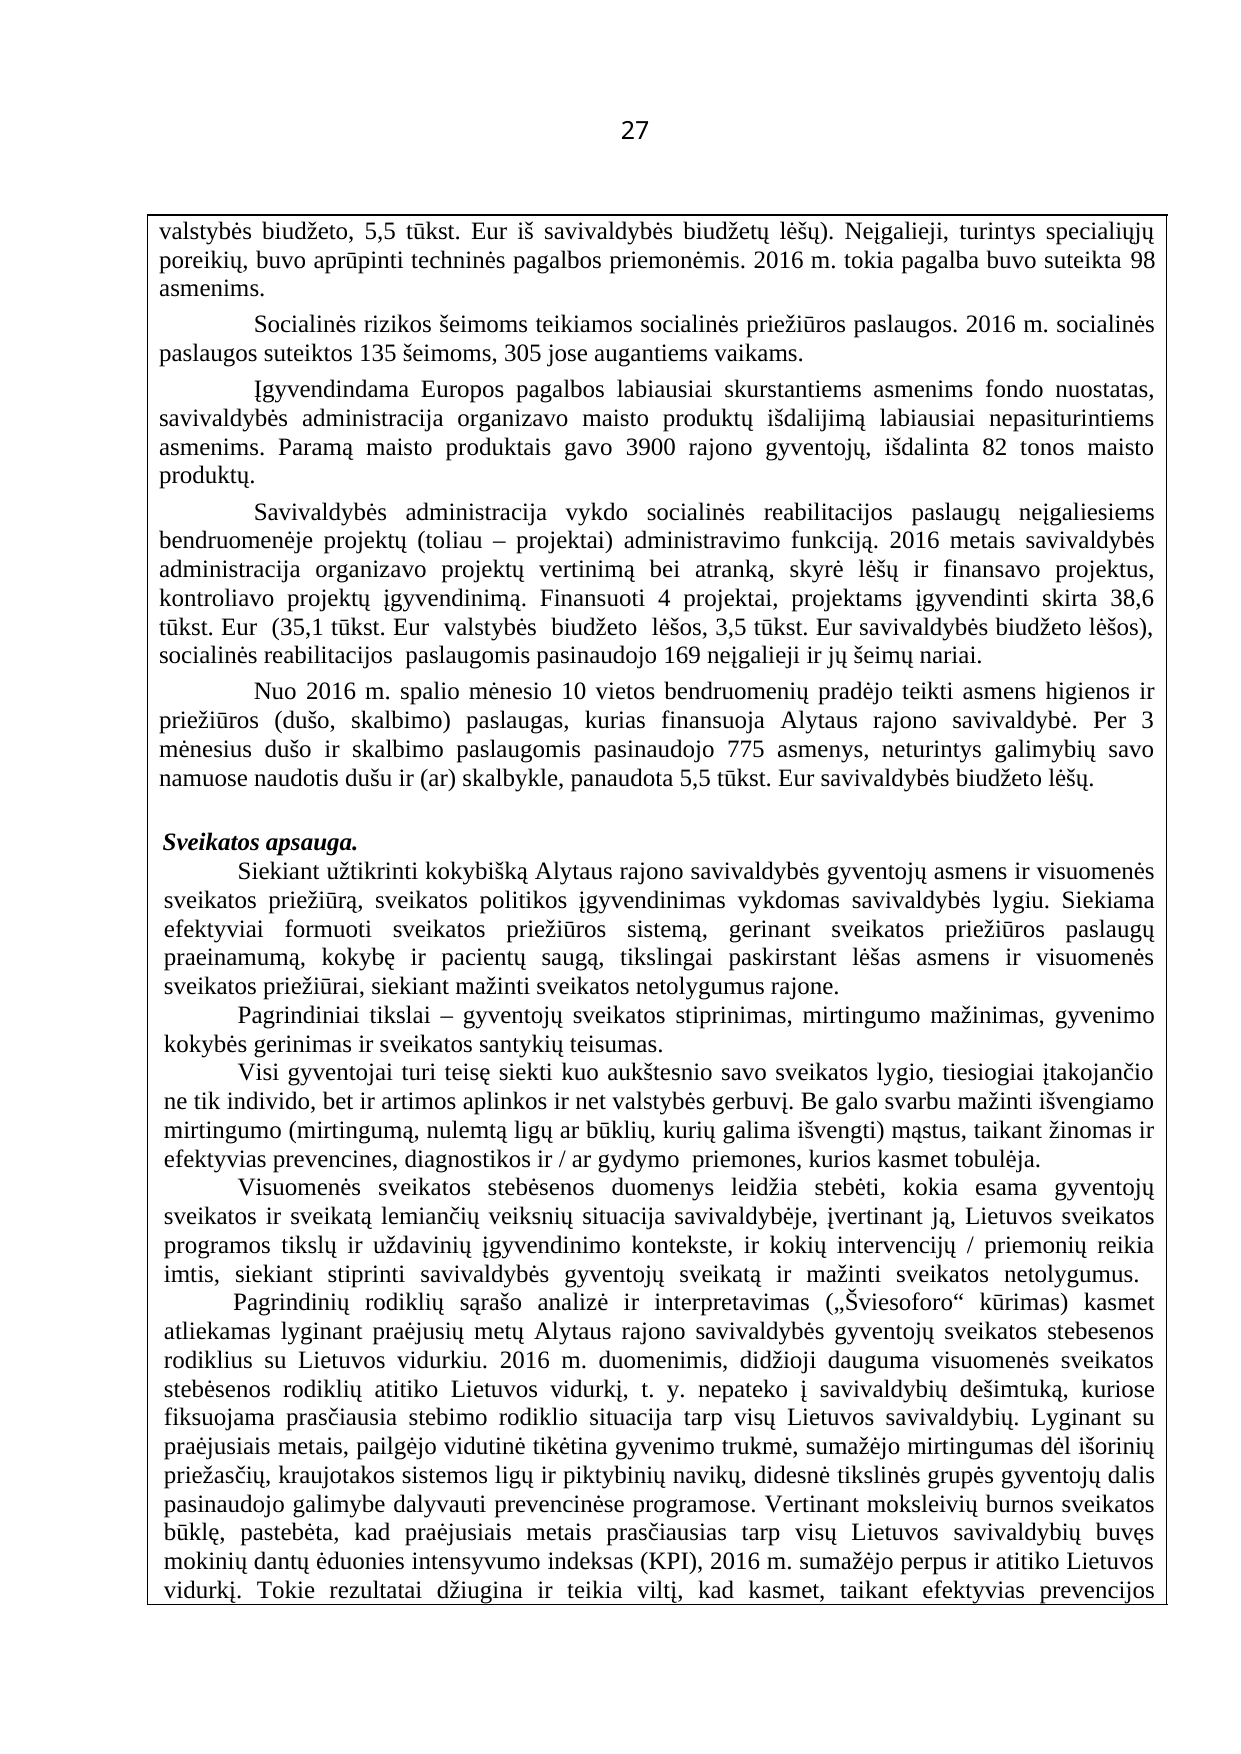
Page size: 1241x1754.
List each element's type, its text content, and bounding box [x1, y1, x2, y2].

table_cell 9 pav. Registruotų bedarbių ir darbingo amžiaus gyventojų santykis 2011–2017 metais, proc. Šaltinis: Statistikos departamentas prie Lietuvos Respublikos Vyriausybės, 2017 Nedarbo lygis – tai bedarbių ir darbingo amžiaus gyventojų santykis. Alytaus rajone 2017 metais nedarbas 11,5 procento, kai šalies vidurkis – 7,9 procento. Žvelgiant į nedarbo dinamiką situacija nuo 2013 m. gerėja ir nedarbo lygis mažėja visoje apskrityje. Nedarbo lygis, lyginant su kaimyninėmis savivaldybėmis, remiantis statistikos duomenimis 2016 m. Druskininkų savivaldybėje – 8,4 %, Lazdijų rajono savivaldybėje – 14,9 %, Varėnos rajono savivaldybėje – 9,6 %, Alytaus miesto savivaldybėje – 9,3 %. Alytaus rajono savivaldybėje labiausiai mažėjo nedarbas lyginant apskrities savivaldybes ir nuo 2013 m. jis sumažėjo 7,2 %. Alytaus rajono savivaldybė yra žiedinė savivaldybė, o situaciją jos darbo rinkoje stipriai įtakoja tendencijos Alytaus miesto ūkyje ir darbo rinkoje. Bankrutavus stambiosioms Alytaus miesto pramonės įmonėms, kur dirbo nemaža dalis rajono gyventojų, jie neteko darbo. Pastaruosius keletą metų situacija Alytaus regiono darbo rinkoje, o ypač Alytaus rajone gerėja. Nedarbas Alytaus rajone mažėja didesniais tempais nei regione ir šalyje. Nedarbas Alytaus raj. savivaldybėje nuo 2016 m. pradžios sumažėjo 3,5 proc. punkto, nors ir išlieka aukštesnis už šalies vidurkį. Mažėja ilgalaikių bedarbių. Per metus jų lyginamoji dalis sumažėjo beveik 5 proc. Situacija gerėja ir dėka glaudesnio darbo biržos ir savivaldybės bendradarbiavimo, integruojant socialinės paramos gavėjus į darbo rinką. Socialinės paramos gavėjų skaičius pastaraisiais metais stipriai sumažėjo, o tai didina rajono gyventojų motyvaciją aktyviau ieškoti darbo. Alytaus rajono darbdaviai noriai naudojasi darbo biržos programomis. Kasmet į aktyvias darbo rinkos priemones nukreipiama apie 700 rajono gyventojų. Per 2016 m. rajono įmonės įdarbino 400 bedarbių, o pasinaudodamos darbo biržos parama sukūrė 17 naujų darbo vietų. Iš viso darbo birža šiais metais įdarbino 1417 Alytaus rajono gyventojų, daugiausia Alytaus miesto įmonėse. Pažymėtina kad Alytaus regiono bedarbius neskatina įsidarbinti žemesnis nei vidutinis šalyje darbo užmokestis. Rajono gyventojų galimybes įsidarbinti riboja ir nuvykimo į darbą iš kaimiškų vietovių problema. Įtakos nedarbo mastui turi spartus gyventojų senėjimas ir mažėjantis darbingo amžiaus asmenų skaičius. Darbo biržoje šiuo metu registruota 270 jaunų iki 29 m. amžiaus (14,6 proc.), o vyresnių nei 50 metų - 808 (44 proc.) bedarbių. Vidutinis mėnesinis bruto darbo užmokestis šalies ūkyje (be individualiųjų įmonių) 2017 m. trečiąjį ketvirtį, palyginti su 2017 m. antruoju ketvirčiu, išaugo visose apskrityse, praneša Lietuvos statistikos departamentas. Daugiausia (4 proc.) vidutinis mėnesinis bruto darbo užmokestis padidėjo Panevėžio apskrities įmonėse, įstaigose ir organizacijose. Kitose apskrityse vidutinis mėnesinis bruto darbo užmokestis didėjo nuo 0,8 proc. Vilniaus iki 2,5 Tauragės. 2017 m. trečiąjį ketvirtį didžiausią bruto darbo užmokestį – 940,4 Eur – gavo Vilniaus apskrities įmonių, įstaigų ir organizacijų darbuotojai. Mažiausiai – 688,7 Eur – uždirbo Tauragės apskrities darbuotojai. Kitose apskrityse darbo užmokestis sumažėjo nuo 2,3 iki 0,3 proc. Darbo užmokesčio padidėjimą 2017 m. trečiąjį ketvirtį, palyginti su 2017 m. antruoju ketvirčiu, lėmė didesnė darbų apimtis, sezoniškumas, padidintas darbo užmokestis sveikatos priežiūros įstaigų darbuotojams bei kitos priežastys. Vidutinis mėnesinis neto darbo užmokestis per ketvirtį išaugo visose apskrityse, labiausiai – Panevėžio (3,4 proc.). Vidutinis mėnesinis neto darbo užmokestis per metus augo visose apskrityse – nuo 6,2 proc. Klaipėdos iki 11,2 proc. Telšių. Darbo užmokesčio augimui per metus įtakos turėjo nuo 2017 m. sausio 1 d. padidinta žemiausių kategorijų valstybės tarnautojų pareiginė alga, nuo 2017 m. liepos 1 d. padidintas darbo užmokestis sveikatos priežiūros įstaigų darbuotojams (gydytojams ir slaugytojams) ir kitos priežastys. Spartesniam neto darbo užmokesčio augimui įtakos turėjo nuo 2017 m. sausio 1 d. pasikeitusi neapmokestinamojo pajamų dydžio skaičiavimo tvarka ir padidintas papildomas neapmokestinamas pajamų dydis. _______________ 1 Be individualiųjų įmonių. 10 pav. Vidutinis mėnesinis darbo užmokestis1 pagal apskritis 2017 m. trečiąjį ketvirtį Procentais 11 pav. Vidutinio mėnesinio bruto darbo užmokesčio1 pokytis pagal apskritis 2017 m. trečiąjį ketvirtį, palyginti su ankstesniu ketvirčiu Vidutinis mėnesinis bruto darbo užmokestis 2017 m. trečiąjį ketvirtį, palyginti su ankstesniu ketvirčiu, padidėjo 53 savivaldybėse – nuo 0,1 proc. Klaipėdos rajono iki 7 proc. Pakruojo rajono, o sumažėjo šešiose savivaldybėse – nuo 0,1 proc. Palangos miesto iki 1,9 proc. Kazlų Rūdos. Telšių rajono savivaldybės įmonėse, įstaigose ir organizacijose vidutinis mėnesinis bruto darbo užmokestis beveik nepakito 2017 m. trečiąjį ketvirtį didžiausią bruto darbo užmokestį gavo Vilniaus miesto (966,1 Eur) savivaldybės įmonių, įstaigų ir organizacijų darbuotojai. Šioje savivaldybėje vidutinis mėnesinis bruto darbo užmokestis 115,3 Eur viršijo šalies ūkio vidurkį. Mažiausiai uždirbo Zarasų (595,4 Eur) rajono darbuotojai. Atotrūkis tarp Vilniaus miesto ir Zarasų rajono savivaldybių 2017 m. trečiąjį ketvirtį sudarė 370,7 Eur. Per metus (2017 m. trečiąjį ketvirtį, palyginti su 2016 m. trečiuoju ketvirčiu) vidutinis mėnesinis bruto darbo užmokestis padidėjo visose savivaldybėse – nuo 0,5 proc. Zarasų rajono iki 19,7 proc. Rietavo, išskyrus Jurbarko rajono savivaldybę, kurioje jis sumažėjo 0,8 proc. Procentais 12 pav. Vidutinio mėnesinio bruto darbo užmokesčio1 pokytis pagal apskritis 2017 m. trečiąjį ketvirtį, palyginti su ankstesnių metų atitinkamu ketvirčiu Bruto darbo užmokestis 2017 m. trečiąjį ketvirtį padidėjo daugumoje savivaldybių 3 lentelė Vidutinis mėnesinis darbo užmokestis, vidutinis darbuotojų skaičius ir jų pokytis pagal savivaldybes 2017m. trečiąjį ketvirtį _______________ 1 Be individualiųjų įmonių. 2 Pagal mažėjančia tvarka surūšiuotą reikšmių eilutę. Vidutinis darbuotojų skaičius 2017 m. trečiąjį ketvirtį sumažėjo Vidutinis darbuotojų skaičius šalies ūkyje 2017 m. trečiąjį ketvirtį, palyginti su antruoju, sumažėjo 3,8 tūkst. (0,3 proc.). Tai lėmė sumažėjęs darbuotojų skaičius beveik visose apskrityse: nuo 0,1 proc. Marijampolės iki 0,7 proc. Utenos. Alytaus apskrityje vidutinis darbuotojų skaičius beveik nepakito. Trečiąjį ketvirtį vidutinis darbuotojų skaičius sumažėjo daugelyje (40) savivaldybių – nuo 0,1 proc. iki 2,6 proc., likusiose (19) išaugo nuo 0,1 proc. iki 14,4 proc., o Plungės rajone vidutinis darbuotojų skaičius 2017 m. trečiąjį ketvirtį beveik nepakito. Per metus (2017 m. trečiąjį ketvirtį, palyginti su 2016 m. trečiuoju ketvirčiu) vidutinis darbuotojų skaičius šalies ūkyje išaugo 9,8 tūkst. (0,8 proc.). Darbuotojų skaičius padidėjo visose apskrityse, išskyrus Utenos, Tauragės ir Panevėžio, kuriose sumažėjo atitinkamai 2,1, 1, ir 0,8 proc. Per metus vidutinis darbuotojų skaičius padidėjo 33 savivaldybėse, labiausiai – Birštono (18,5 proc.), o sumažėjo 27 savivaldybėse, daugiausia – Molėtų (7 proc.). 4 lentelė Vidutinis darbuotojų1 skaičius ir jo pokytis pagal apskritis 2017 m. trečiąjį ketvirtį _______________ 1 Be individualiųjų įmonių. 13 pav. Vidutinis mėnesinis bruto darbo užmokestis Alytaus regiono savivaldybėse, Eur Šaltinis: Statistikos departamentas prie Lietuvos Respublikos Vyriausybės, 2017 Nepaisant spartaus darbo užmokesčio augimo, jis išlieka 3–4 kartus mažesnis nei vidutiniškai ES. Tai lemia žemas darbo našumas, vienos mažiausių ES vienetinės darbo sąnaudos, žemas kainų lygis. Alytaus rajono savivaldybėje vidutinis mėnesinis bruto darbo užmokestis 2016 m. buvo 700,9 Eur, t. y. 116,7 Eur (20 proc.) daugiau negu 2015 metais, tačiau 121,9 Eur mažiau negu Lietuvos vidurkis 2016 metais. Lyginant visas Alytaus regiono savivaldybes, akivaizdžiai pastebima, kad už Alytaus rajone dirbančius darbuotojus mažiau uždirbo Lazdijų ir Varėnos rajonuose ir Druskininkuose dirbantys asmenys (žr. 13 pav.). Ta pati tendencija išlieka ir 2017 m. III ketvirtyje. Socialinė apsauga. Siekiant sudaryti sąlygas asmeniui (šeimai) ugdyti ir stiprinti gebėjimus ir galimybes savarankiškai spręsti savo socialines problemas, palaikyti socialinius ryšius su visuomene, taip pat padėti įveikti socialinę atskirtį, savivaldybė vykdo valstybines (valstybės perduotas savivaldybėms) ir savarankiškąsias savivaldybės socialinės paramos funkcijas: skiriant ir mokant įvairias socialines išmokas bei organizuojant socialinių paslaugų teikimą. 2016 m. socialinei paramai skirta 6 mln. Eur. Socialinės išmokos. 2016 metais išmokėta 5,2 mln. Eur įvairių socialinių išmokų 4620 asmenų. Daugiausia lėšų skirta šalpos išmokų gavėjams (3,5 mln. Eur) ir piniginei socialinei paramai nepasiturintiems gyventojams (socialinėms pašalpoms ir kompensacijoms mokėti prireikė beveik 1 mln. Eur). Vienkartinė piniginė parama. 2016 metais iš savivaldybės biudžeto lėšų 36,3 tūkst. Eur skirta šeimoms, dėl įvairių priežasčių (gaisro, stichinės nelaimės, ligos ir pan.) patekusioms į sunkią materialinę padėtį. Piniginė parama, atsižvelgiant į savivaldybės ir seniūnijų Piniginės socialinės paramos teikimo komisijų siūlymus, suteikta 343 šeimoms. Buvo remiami ir gerai besimokantys rajono studentai bei mokiniai. 2016 m. paramą gavo 24 aukštosiose bei profesinėse mokyklose besimokantys jaunuoliai. Iš viso studentams ir mokiniams išmokėta 8 tūkst. Eur. Socialinės paslaugos 5 lentelė Duomenys apie suteiktas socialines paslaugas 2016 metais Išlaidos socialinėms paslaugoms sudarė 833,5 tūkst. Eur. 2016 m. socialinės paslaugos suteiktos 5312 asmenų. Daugiausia lėšų (524,76 tūkst. Eur) panaudota senyvo amžiaus asmenų ir neįgaliųjų socialinei globai stacionariose socialinės globos įstaigose, t. y. Miroslavo globos namuose, Pivašiūnų globos namuose, Rumbonių parapijos grupinio gyvenimo namuose, kitų savivaldybių ar valstybės globos namuose, finansuoti. Šiose įstaigose 2016 m. gyveno ir gavo socialinės globos paslaugas 93 asmenys. 41 senyvo amžiaus asmeniui bei neįgaliesiems socialinės priežiūros paslaugas lankomosios priežiūros darbuotojai teikė jų namuose, išlaidos pagalbai į namus 42,9 tūkst. Eur. 65 rajono žmonės su negalia pasinaudojo specialaus transporto paslaugomis. Jie buvo vežami į gydymo, reabilitacijos įstaigas, kultūros, sporto renginius. Alytaus rajone vykdoma Būsto pritaikymo žmonėms su negalia programa. 2016 m. būstai pritaikyti 5 neįgaliems rajono gyventojams. Šiam tikslui skirta 18,5 tūkst. Eur (13 tūkst. Eur iš valstybės biudžeto, 5,5 tūkst. Eur iš savivaldybės biudžetų lėšų). Neįgalieji, turintys specialiųjų poreikių, buvo aprūpinti techninės pagalbos priemonėmis. 2016 m. tokia pagalba buvo suteikta 98 asmenims. Socialinės rizikos šeimoms teikiamos socialinės priežiūros paslaugos. 2016 m. socialinės paslaugos suteiktos 135 šeimoms, 305 jose augantiems vaikams. Įgyvendindama Europos pagalbos labiausiai skurstantiems asmenims fondo nuostatas, savivaldybės administracija organizavo maisto produktų išdalijimą labiausiai nepasiturintiems asmenims. Paramą maisto produktais gavo 3900 rajono gyventojų, išdalinta 82 tonos maisto produktų. Savivaldybės administracija vykdo socialinės reabilitacijos paslaugų neįgaliesiems bendruomenėje projektų (toliau – projektai) administravimo funkciją. 2016 metais savivaldybės administracija organizavo projektų vertinimą bei atranką, skyrė lėšų ir finansavo projektus, kontroliavo projektų įgyvendinimą. Finansuoti 4 projektai, projektams įgyvendinti skirta 38,6 tūkst. Eur (35,1 tūkst. Eur valstybės biudžeto lėšos, 3,5 tūkst. Eur savivaldybės biudžeto lėšos), socialinės reabilitacijos paslaugomis pasinaudojo 169 neįgalieji ir jų šeimų nariai. Nuo 2016 m. spalio mėnesio 10 vietos bendruomenių pradėjo teikti asmens higienos ir priežiūros (dušo, skalbimo) paslaugas, kurias finansuoja Alytaus rajono savivaldybė. Per 3 mėnesius dušo ir skalbimo paslaugomis pasinaudojo 775 asmenys, neturintys galimybių savo namuose naudotis dušu ir (ar) skalbykle, panaudota 5,5 tūkst. Eur savivaldybės biudžeto lėšų. Sveikatos apsauga. Siekiant užtikrinti kokybišką Alytaus rajono savivaldybės gyventojų asmens ir visuomenės sveikatos priežiūrą, sveikatos politikos įgyvendinimas vykdomas savivaldybės lygiu. Siekiama efektyviai formuoti sveikatos priežiūros sistemą, gerinant sveikatos priežiūros paslaugų praeinamumą, kokybę ir pacientų saugą, tikslingai paskirstant lėšas asmens ir visuomenės sveikatos priežiūrai, siekiant mažinti sveikatos netolygumus rajone. Pagrindiniai tikslai – gyventojų sveikatos stiprinimas, mirtingumo mažinimas, gyvenimo kokybės gerinimas ir sveikatos santykių teisumas. Visi gyventojai turi teisę siekti kuo aukštesnio savo sveikatos lygio, tiesiogiai įtakojančio ne tik individo, bet ir artimos aplinkos ir net valstybės gerbuvį. Be galo svarbu mažinti išvengiamo mirtingumo (mirtingumą, nulemtą ligų ar būklių, kurių galima išvengti) mąstus, taikant žinomas ir efektyvias prevencines, diagnostikos ir / ar gydymo priemones, kurios kasmet tobulėja. Visuomenės sveikatos stebėsenos duomenys leidžia stebėti, kokia esama gyventojų sveikatos ir sveikatą lemiančių veiksnių situacija savivaldybėje, įvertinant ją, Lietuvos sveikatos programos tikslų ir uždavinių įgyvendinimo kontekste, ir kokių intervencijų / priemonių reikia imtis, siekiant stiprinti savivaldybės gyventojų sveikatą ir mažinti sveikatos netolygumus. Pagrindinių rodiklių sąrašo analizė ir interpretavimas („Šviesoforo“ kūrimas) kasmet atliekamas lyginant praėjusių metų Alytaus rajono savivaldybės gyventojų sveikatos stebesenos rodiklius su Lietuvos vidurkiu. 2016 m. duomenimis, didžioji dauguma visuomenės sveikatos stebėsenos rodiklių atitiko Lietuvos vidurkį, t. y. nepateko į savivaldybių dešimtuką, kuriose fiksuojama prasčiausia stebimo rodiklio situacija tarp visų Lietuvos savivaldybių. Lyginant su praėjusiais metais, pailgėjo vidutinė tikėtina gyvenimo trukmė, sumažėjo mirtingumas dėl išorinių priežasčių, kraujotakos sistemos ligų ir piktybinių navikų, didesnė tikslinės grupės gyventojų dalis pasinaudojo galimybe dalyvauti prevencinėse programose. Vertinant moksleivių burnos sveikatos būklę, pastebėta, kad praėjusiais metais prasčiausias tarp visų Lietuvos savivaldybių buvęs mokinių dantų ėduonies intensyvumo indeksas (KPI), 2016 m. sumažėjo perpus ir atitiko Lietuvos vidurkį. Tokie rezultatai džiugina ir teikia viltį, kad kasmet, taikant efektyvias prevencijos priemones bus pasiekti dar geresni rezultatai sveikatos stiprinimo srityje. 2016 m. savivaldybės teritorijoje veiklą tęsė pirminio lygio asmens sveikatos priežiūros paslaugas teikianti viešoji įstaiga Alytaus rajono pirminės sveikatos priežiūros centras (iki 2016 metų gegužės mėnesio veikusi VšĮ Miroslavo ambulatorija 2016 metais buvo reorganizuota ir prijungta prie VšĮ PSPC), visuomenės sveikatos priežiūros paslaugas teikianti savivaldybės biudžetinė įstaiga Alytaus rajono visuomenės sveikatos biuras bei skubiosios medicinos paslaugas teikianti VšĮ Alytaus rajono greitosios pagalbos stotis, buvo teikiamos kitos iš savivaldybės biudžeto finansuojamos paslaugos. Asmens sveikatos priežiūros įstaigos sutarties pagrindu finansuojamos iš Privalomojo sveikatos draudimo fondo (PSDF). Vadovaujantis Vilniaus teritorinės ligonių kasos duomenimis, prisirašiusiųjų prie savivaldybės gydymo įstaigų (viešųjų Alytaus rajono savivaldybės ir privačios įstaigos „Disolis“) gyventojų skaičius 2017-01-31 dienos duomenimis – 19 671 asmenys. Alytaus rajono savivaldybės greitosios medicinos pagalbos stotis paslaugas teikia trijų savivaldybių gyventojams: Alytaus miesto ir rajono bei Lazdijų rajono. Lietuvos statistikos departamento duomenis 2016-01-01 Alytaus mieste gyveno 54431 gyventojas, Alytaus rajone – 26831 gyventojas. Lazdijų rajone gyveno 20438 gyventojai. Iš viso greitosios medicinos paslaugos buvo teikiamos 101 700 Alytaus miesto ir Alytaus bei Lazdijų rajonų gyventojų, tai 1853 gyventojais mažiau negu 2015-01-01. Iš viso greitoji medicinos pagalba buvo teikta 23 831 pacientui, tai yra 341 kvietimu arba 1,5 proc. daugiau negu 2015 m. Vidutinis kreipimųsi rodiklis 2016 m. buvo 67 kvietimai per parą. Iš viso 1000-čiui Alytaus miesto bei Alytaus ir Lazdijų rajonų gyventojų teko 241 kvietimas. Į stacionarinių asmens sveikatos priežiūros įstaigų priėmimo skyrių tolimesniam gydymui ir diagnozės patikslinimui buvo pervežti 16798 pacientai, tai sudarė 70,5 % visų pacientų, kuriems buvo teikta medicinos pagalba. Įstaiga dirbo sėkmingai, brigados pasiekė itin gerus operatyvumo rezultatus už kuriuos buvo skatinamos vienkartinėmis išmokomis. Siekiant gerinti asmens sveikatos priežiūros paslaugų kokybę ir prieinamumą 2016 metais buvo pradėtas renovuoti VšĮ PSPC Daugų ambulatorijos pastatas Dauguose, kuriame atliktas einamasis remontas. Atnaujinus ambulatorijos erdves tikimasi pagerinti ambulatorinių paslaugų apimtis, kokybę, efektyvumą ir prieinamumą Daugų seniūnijos gyventojams bei pagerinti medicinos personalo darbo sąlygas. 2016 metų pabaigoje Alytaus rajono savivaldybės pirminės sveikatos priežiūros centras pradėjo vykdyti projektą „Integrali pagalba į namus Alytaus rajone“, kurio tikslas teikti integralios pagalbos, t. y. slaugos ir socialinių paslaugų visumos paslaugas namuose. Teikiant šias paslaugas asmeniui tenkinami slaugos ir socialinių paslaugų poreikiai, teikiama nuolatinė kompleksinė specialistų pagalba ir priežiūra. Integrali pagalba teikiama komandos principu, kurią sudaro: socialinis darbuotojas ir jo padėjėjai, slaugytojas ir jo padėjėjai, masažistas, kineziterapeutas, ergoterapeutas. Kokybiškos visuomenės sveikatos priežiūros paslaugos visų amžiaus grupių rajono gyventojams, kaip ir ankstesniais metais, teikiamos per Alytaus rajono savivaldybės visuomenės sveikatos biurą, kuris įgyvendina savivaldybės savarankiškas ir valstybines visuomenės sveikatos priežiūros funkcijas pagal šalyje ir savivaldybėje nustatytus ir patvirtintus visuomenės sveikatos priežiūros prioritetus, tikslus ir uždavinius. Visuomenės sveikatos biuras rūpinasi gyventojų sveikata, propaguoja sveikos gyvensenos įgūdžius, moko gyventojus vertinti rizikos veiksnius, teikia informaciją apie prevencines priemones ir jų pritaikymo galimybes, siekia mažinti sergamumą (ypač lėtinių neinfekcinių, užkrečiamųjų ligų profilaktikai) bei didinti fizinį aktyvumą. 2016 m. biuras įgyvendino įvairias visuomenės sveikatos mokymo / ugdymo bei konsultacijų priemones, kurios buvo pritaikytos daugiau nei 20 tūkst. kartų. Alytaus rajono savivaldybės visuomenės sveikatos biuras kartu su partneriais (Lazdijų rajono, Druskininkų savivaldybės visuomenės sveikatos biurais, Kalvarijos savivaldybės administracija) 2016 įgyvendino projektą „Sveikatos priežiūros paslaugų teikimo mokyklose ir ikimokyklinio ugdymo įstaigose gerinimas Lazdijų rajono, Druskininkų, Alytaus rajono ir Kalvarijos savivaldybėse“, pagal kurį buvo atnaujinti bei aprūpinti veiklai reikalingomis priemonėmis septyni Alytaus rajono ugdymo įstaigose (visose gimnazijose bei Simno žemės ūkio mokykloje) esantys visuomenės sveikatos priežiūros kabinetai. Keturiuose sveikatos kabinetuose buvo atlikti remonto darbai, visi septyni aprūpinti baldais, biuro įranga, sveikatos rizikos veiksnių vertinimo priemonėmis. Įgyvendinus šį projektą biuro kolektyvo vizija skleisti sveikatos žinias praktiškai rodant, o ne remiantis tik teorinėmis žiniomis, buvo realizuota: visi sveikatos kabinetai buvo aprūpinti sveikatos mokymo priemonėmis, kurios sveikatos mokymo procesą padarė patrauklesnį, įdomesnį ir labiau prieinamą. Siekiant kuo arčiau prie asmens priartinti paslaugas, kurios padeda psichologinių krizių atvejais, 2016 metų pabaigoje Savivaldybės taryba pritarė psichosocialinės pagalbos specialistų (psichologų ir socialinių darbuotojų) etatų steigimui Visuomenės sveikatos biure. 2017 m. įdarbintas psichologas, teikiantis konsultacines paslaugas problemų turintiems įvairių amžiaus grupių rajono gyventojams pačioje įstaigoje ir išvažiuojamuose susitikimuose (seniūnijose, mokyklose). Kitos sveikatos priežiūros programos ir paslaugos Visuomenės sveikatos rėmimo specialioji programa Viena iš savivaldybės savarankiškųjų funkcijų – savivaldybės visuomenės sveikatos specialiosios rėmimo programos rengimas ir įgyvendinimas. 2016 metais siekiant tikslingai, kryptingai organizuoti ir užtikrinti visuomenės sveikatos specialiosios rėmimo programos vykdymą, pagal šią programą, sutarties pagrindu, tarp projekto vykdytojų ir savivaldybės administracijos direktoriaus, buvo finansuota 13 projektų. Projektai įvairiapusiai, apimantys visas gyventojų grupes, įvairūs pagal veiklas ir vykdymo būdus, atitinka vertinimo kriterijus ir savivaldybės prioritetines sveikatos kryptis: vaikų ir jaunimo sveikata, lėtinių neinfekcinių ligų ir traumų prevencija, sveikos mitybos ugdymas, fizinio aktyvumo skatinimas, psichinės sveikatos gerinimas. Visi projektų vykdytojai projektams skirtas lėšas įsisavino, užsibrėžtus vertinimo kriterijus įvykdė sėkmingai. Dantų protezavimo paslaugos teikimas Gyventojams nemokama dantų protezavimo paslauga kompensuojama teisės aktais nustatyta tvarka iš privalomojo sveikatos draudimo fondo, tačiau eilėje reikia laukti vidutiniškai 3,5 metų. Siekiant sumažinti gyventojų, laukiančių dantų protezavimo paslaugų eilę 2016 metais buvo skiriami papildomi asignavimai dantų protezavimo paslaugoms suteikti. Protezavimo protezavimo paslauga pasinaudojo 31 Alytaus rajono savivaldybės gyventojas. Priklausomybių mažinimo programa 2017 m. toliau sėkmingai įgyvendinama Alytaus rajono savivaldybės priklausomybių mažinimo programa, kurios pagrindinis tikslas – padidinti savivaldybės gyventojų galimybes gydytis nuo priklausomybės ligų. 2016 m. programa pasinaudojo 62 asmenys: 11 moterų ir 51 vyras. Visiems programos dalyviams buvo suteiktos paslaugos dėl priklausomybės alkoholiui. Bendromis medikų, socialinių darbuotojų, bendruomenių narių ir programos dalyvių bei jų šeimų narių pastangomis per penkerius programos vykdymo metus daugiau nei trisdešimčiai programos dalyvių pavyko pasiekti teigiamų pokyčių jų gyvenime: įsidarbinta arba neprarastas darbas, pagerintos buities sąlygos, nekeliami vaikų priežiūros apribojimo klausimai ir pan. Visų metų atkryčių dinamika – iki 40 proc. 14 pav. Priklausomybių mažinimo programos dalyvių pasiskirstymas pagal lytį ir šeimyninę padėtį Užtikrinant kokybiškas ir gyventojams prieinamas sveikatos priežiūros paslaugas savivaldybėje taip pat buvo vykdomos triukšmo prevencijos priemonės, maudyklų stebėsena, koordinuojamas tarpinstitucinis bendradarbiavimas, aktyviai dalyvaujama skleidžiant tikslinę informaciją savivaldybės gyventojams tiek asmens, tiek ir visuomenės sveikatos apsaugos srityse. Vienas iš pagrindinių rodiklių, apibūdinančių šalies ar regiono sveikatos sistemos būklę, yra vidutinė gyvenimo trukmė. Tai rodiklis, parodantis bendrą rizikos veiksnių poveikį, ligų paplitimą, intervencijų ir gydymo veiksmingumą. Šis rodiklis apskaičiuojamas naudojant gyvenimo lenteles, kuriose pateiktas mirtingumas tam tikrame amžiuje. 2016 m. vidutinė tikėtina (vyrų ir moterų bendrai) gyvenimo trukmė Alytaus rajone buvo 74,8 metai ir atitiko Lietuvos vidurkį, kuris buvo 74,9 metai. 2012–2016 metų laikotarpiu vidutinė tikėtina gyvenimo trukmė Alytaus apskrityje 2016 m. pailgėjo beveik 1 metais ( 1 pav.). 15 pav. Vidutinės tikėtinos gyvenimo trukmės pokytis Alytaus apskrityje 2012–2016 metais Šaltinis: Lietuvos statistikos departamentas Lietuvos gyventojų mirties priežasčių struktūra jau daugelį metų išlieka nepakitusi. Trys pagrindinės mirties priežastys – kraujotakos sistemos ligos, piktybiniai navikai ir išorinės mirties priežastys, 2016 m. sudarė 83,6 proc. Lietuvoje visų mirties priežasčių, 87,2 proc. – Alytaus rajone. Daugiausia Alytaus rajono gyventojų (278 asm.), kaip ir praėjusiais, 2015 metais, mirė nuo kraujotakos sistemos ligų. Tai sudarė daugiau nei pusę, 62,3 proc. visų mirties atvejų. Dėl šios sistemos ligų mirė 110 vyrų ir 168 moterys. Abiejų lyčių tarpe mirtys dėl kraujotakos sistemos ligų sudarė didžiausią dalį visų mirčių struktūroje. Siekiant mažinti mirtingumą dėl pagrindinių mirties priežasčių, gerinti gyventojų sveikatos rodiklius būtina užtikrinti visuomenės sveikatos paslaugų prieinamumą, toliau aktyviai didinti gyventojų informuotumą sveikatos stiprinimo srityse. KULTŪRA. Siekiama gerinti gyventojų informacinį, kultūrinį aptarnavimą, išsaugoti ir plačiau panaudoti regiono kultūrinį savitumą, užtikrinant kultūros įstaigų veiklą, ugdyti visuomenės kultūrinį, pilietinį bei visuomeninį aktyvumą, tradicinės religinės bendruomenės skatinimas, formuoti ir įgyvendinti savivaldybės kultūros politiką bei atlikti visus veiksmus, susijusius su savivaldybės teigiamo įvaizdžio formavimu. Kultūros projektų finansavimui skirta 34 800 Eur (svarbiausiems bei tradiciniams rajono renginiams, valstybinėms ir kalendorinėms datoms pažymėti, meno mėgėjų kolektyvams skatinti, leidybai).  Įgarsintas 41 rajono renginys. Naudota savivaldybės lauko mobili garso ir šviesos technika, mobili scena – 6 renginiuose.  Kuruota, koordinuota Daugų ir Simno kultūros centrų (DKC ir SKC), nuo liepos 1 dienos Alytaus rajono savivaldybės kultūros centro, viešosios bibliotekos veikla, rajoninės šventės, renginiai, parodos, tautodailininkų, amatininkų parodos-mugės. 6 lentelė Alytaus r. Daugų ir Alytaus r. Simno kultūros centrų veikla Daugų kultūros ir Simno kultūros centrai be Savivaldybės tarybos skirtų lėšų, vykdydami veiklą, surinko specialiųjų lėšų, rado rėmėjų. 7 lentelė DKC ir SKC specialiosios lėšos 2016 m. 8 lentelė Alytaus rajono viešosios bibliotekos veikla 9 lentelė Viešosios bibliotekos lėšos Savivaldybės inicijuojami ir koordinuojami įvairūs renginiai: Tradiciniai renginiai. Valstybės (Lietuvos Karaliaus Mindaugo karūnavimo) dienos minėjimui skirti renginiai, Žolinės Pivašiūnuose, įteiktos nominacijos „Metų geriausieji“, Vasaros sezono atidarymo šventė ir Tarptautinė vaikų gynimo diena, gausių šeimų konferencija, renginiai rugsėjo 1 d. paminėti, daug žiūrovų ir dalyvių sulaukia „Simno kermošius“. Kasmet Alytaus rajono savivaldybėje minima Lietuvos Nepriklausomybės atkūrimo diena, dalyvaujama tradicinėje Alytaus apskrities žemdirbių šventėje-mugėje „Dzūkų turtai“. Kalendorinės ir atmintinos šventės. Kasmet rajono kultūros darbuotojai pagerbiami Kultūros darbuotojų dienos renginyje, organizuojama vietos savivaldos diena. Alytaus rajono savivaldybė kasmet organizuoja Lietuvos kariuomenės dienai skirtus renginius ir minėjimus. Tęsiant gražią tradiciją, Tarptautinės pagyvenusių žmonių dienos proga savivaldybė rajono senjorus pakviečia į popietę „Kviečiu puodelio arbatos“, organizuojama Užgavėnių šventė, Joninės. Šiais metais įvyko pirmojo meilės baladžių, sonetų ir odžių miuziklo „Mūza ir Dainius“, pastatyto rajone, premjera. Įgyvendintas ir pristatytas visuomenei Alytaus rajono savivaldybės administracijos vykdytas projektas „Modernaus, tvaraus ir šiuolaikiško Alytaus rajono savivaldybės įvaizdžio kūrimas, populiarinant rajono socialinį, ekonominį ir kultūrinį gyvenimą“. 2017 m. ypatingi buvo Punios miesteliui, kadangi buvo Mažoji kultūros sostinė 2017. Apie savivaldybės renginius informuojama visuomenė žiniasklaidos priemonėmis: spaudoje, radijuje, televizijoje, interneto naujienų portaluose, savivaldybės interneto, socialiniuose tinklapiuose. Technologiniai veiksniai. Į gamybą orientuotos inovacinės veiklos efektyvumą labiausiai lemia technologiniai pasikeitimai, kurie nuolat vyksta išorinėje aplinkoje. Neįvertinus minėto veiksnio, inovacinės veiklos rezultatas gali tapti nekonkurentiškas. Pabrėžtina ir tai, kad itin daug reikšmės inovacinei veiklai turi intelektinis potencialas – informacija. Plinta daugybė esamų ir vis naujai atsirandančių kanalų, padeda laiku ir deramai įvertinti technologinius veiksnius (naujos technologijos, medžiagos, technika). Nesugebėti laiku reaguoti į nuolat vykstančius pasikeitimus inovacinei veiklai gali būti pražūtinga. Ilgalaikėje perspektyvoje svarbiausias ir patikimiausias Lietuvos ekonomikos augimo šaltinis yra žinios, technologijos ir žmonių ištekliai. Tokią išvadą lemia dvi priežastys. Pirma, Lietuvos vietinė rinka yra labai maža, o jos tradicinių produktų eksporto rinkos taip pat yra ribotos arba jose yra stipri konkurencija. Dėl šios priežasties, eksporto nevykdančios įmonės, šiuo, globalinės krizės laikotarpiu susidūrė su itin didelėmis problemomis ir dauguma jų priverstos bankrutuoti arba reorganizuoti savo veiklą. Antra, Lietuvoje jau senokai pasibaigė periodas, kai verslo įmonės galėjo palyginti nesunkiai, gaminant standartinius produktus, be didesnių pastangų ar taikant gana elementarius verslo organizavimo metodus gauti pelną. Šiuo sunkiu periodu, kai ekonomikos nuosmukis pasiekė apogėjų, siekiant sėkmingai plėtoti ir vystyti verslą, jau reikia išsiugdyti tokias kokybes, kurios siejasi su sėkmingos konkurencijos veiksniais. Norint įsitvirtinti naujose rinkose, Lietuvai reikia naujų technologijų ir inovacijų. Pagrindinės Alytaus rajono problemos – didžiųjų įmonių žlugimas. Vietoj žlugusių didžiųjų įmonių kūrėsi smulkusis ir vidutinis verslas. Didžioji dalis Alytaus rajono įmonių stengėsi vykdyti inovacines veiklas: kūrė naujus ir tobulino esamus produktus, diegė naujas ir modernias technologijas, pažangius vadybos metodus, kokybės valdymo sistemas. Dalis įmonių ir toliau planuoja investuoti į inovacijų diegimą. Pagrindinis veiksnys, skatinantis inovacijų diegimą versle, – išaugęs įmonės konkurencinis pranašumas, kuris suteikia stiprų pagrindą sparčiai inovacijų plėtrai, kad inovacinių projektų inicijavimas susijęs su įmonės ateities vizija ir ilgalaikiais tikslais, taip pat manoma, kad inovacijų diegimas išgelbės įmonę nuo gresiančios krizės. Viena iš didžiausių kliūčių, su kuriomis tenka susidurti naujus produktus ir procesus diegiančioms įmonėms – didelės investicijos ir per mažas inovacijų finansavimas. Priežastis – didelės išlaidos ir ekonominė naujovių diegimo rizika, ilgas inovacijų atsipirkimo laikas ir tinkamų lėšų šaltinių stoka. Kitas svarbus veiksnys – aukštos kvalifikacijos darbuotojų trūkumas. Alytaus miesto įmonių tyrimas parodė, kad inovacijų plėtrą stabdo tinkamos srities ir kvalifikacijos specialistų stygius arba prastokas jų parengimas. Žema verslininkų kvalifikacija ir aktyvumas dalyvaujant inovacinėje veikloje – viena aktualiausių inovacijų valdymo problemų. Įmonėms trūksta informacijos inovacijų klausimais. Daugelis įmonių susiduria su problema ieškodamos naujų technologijų, partnerių, kurie galėtų finansuoti naujų produktų ar paslaugų kūrimą. Daugelį gamybos atnaujinimo ir modernizavimo klausimų įmonės sprendžia neturėdamos pakankamai informacijos ir vadybinio pasirengimo, naudojant tokias priemones kaip verslininkų informatyvumo didinimas apie naujas verslo galimybes vietinėse ir tarptautinėse rinkose, apie galimus partnerius, viešųjų pirkimų bei kooperacijos su didesnėmis įmonėmis galimybes, technologines ir kitas inovacijas, finansavimo galimybes. Alytaus rajono savivaldybėje taip pat diegiamos naujausios technologijos, įdiegus jas pagerės savivaldybės administracijos vidaus administravimo ir valdymo tobulinimas. Įgyvendintas projektas yra pakankamai inovatyvus – programiniai sprendiniai pritaikomi konkretiems Alytaus rajono savivaldybės poreikiams. Programiniai sprendiniai sukurti taip, kad bus palikta nuolatinio tobulinimo galimybė – keičiantis įstatymams, savivaldybės valdymo struktūrai ar, paprasčiausiai, pagal savivaldybės darbuotojų poreikius ir pastabas, bus galima įterpti naujus modulius arba atnaujinti senus. Pagrindinė projekto pridėtinė vertė – nuolatinis tobulinimas ir lankstus reagavimas į besikeičiančią situaciją. Įgyvendinami projektai skirti įtraukti gyventojus į demokratijos procesus. Alytaus rajono savivaldybės administracija el. demokratijos priemonėmis siekia remti elektroninių sistemų, leidžiančių reikšti pilietinę nuomonę įvairiais valstybiniais ar regioniniais klausimais, kūrimą; plėtoti priemones, leidžiančias savivaldybės gyventojams daugiau sužinoti apie su jų gyvenimu susijusius valdžios sprendimus ir teikti pastabas teisės aktų projektams, diskutuoti, balsuoti ir kurti priemones, įtraukiančias jaunimą į jų socialinę aplinką. Projektu bus sukurtos ir įdiegtos el. priemonės, kuriomis savivaldybės atstovai galės pateikti visuomenei aktualius duomenis. Sukurtos el. priemonės rinkėjui leis užfiksuoti savo nuomonę savivaldybių tarybų svarstomais ir priimamais nutarimais ir palyginti savo nuomonę su politinių partijų ir atskirų tarybos narių valia vienu ar kitu klausimu. Numatoma įgyvendinti tokias veiklas: savivaldybės internetinės svetainės struktūros ir funkcionalumo modernizavimą pagal el. demokratijos principus ir nustatytus poreikius; kokybės vadybos sistemų diegimas Alytaus rajono savivaldybės administracijoje, gerinant piliečių aptarnavimą. Būtų gerinama viešųjų paslaugų kokybė. [148, 216, 1166, 1604]
